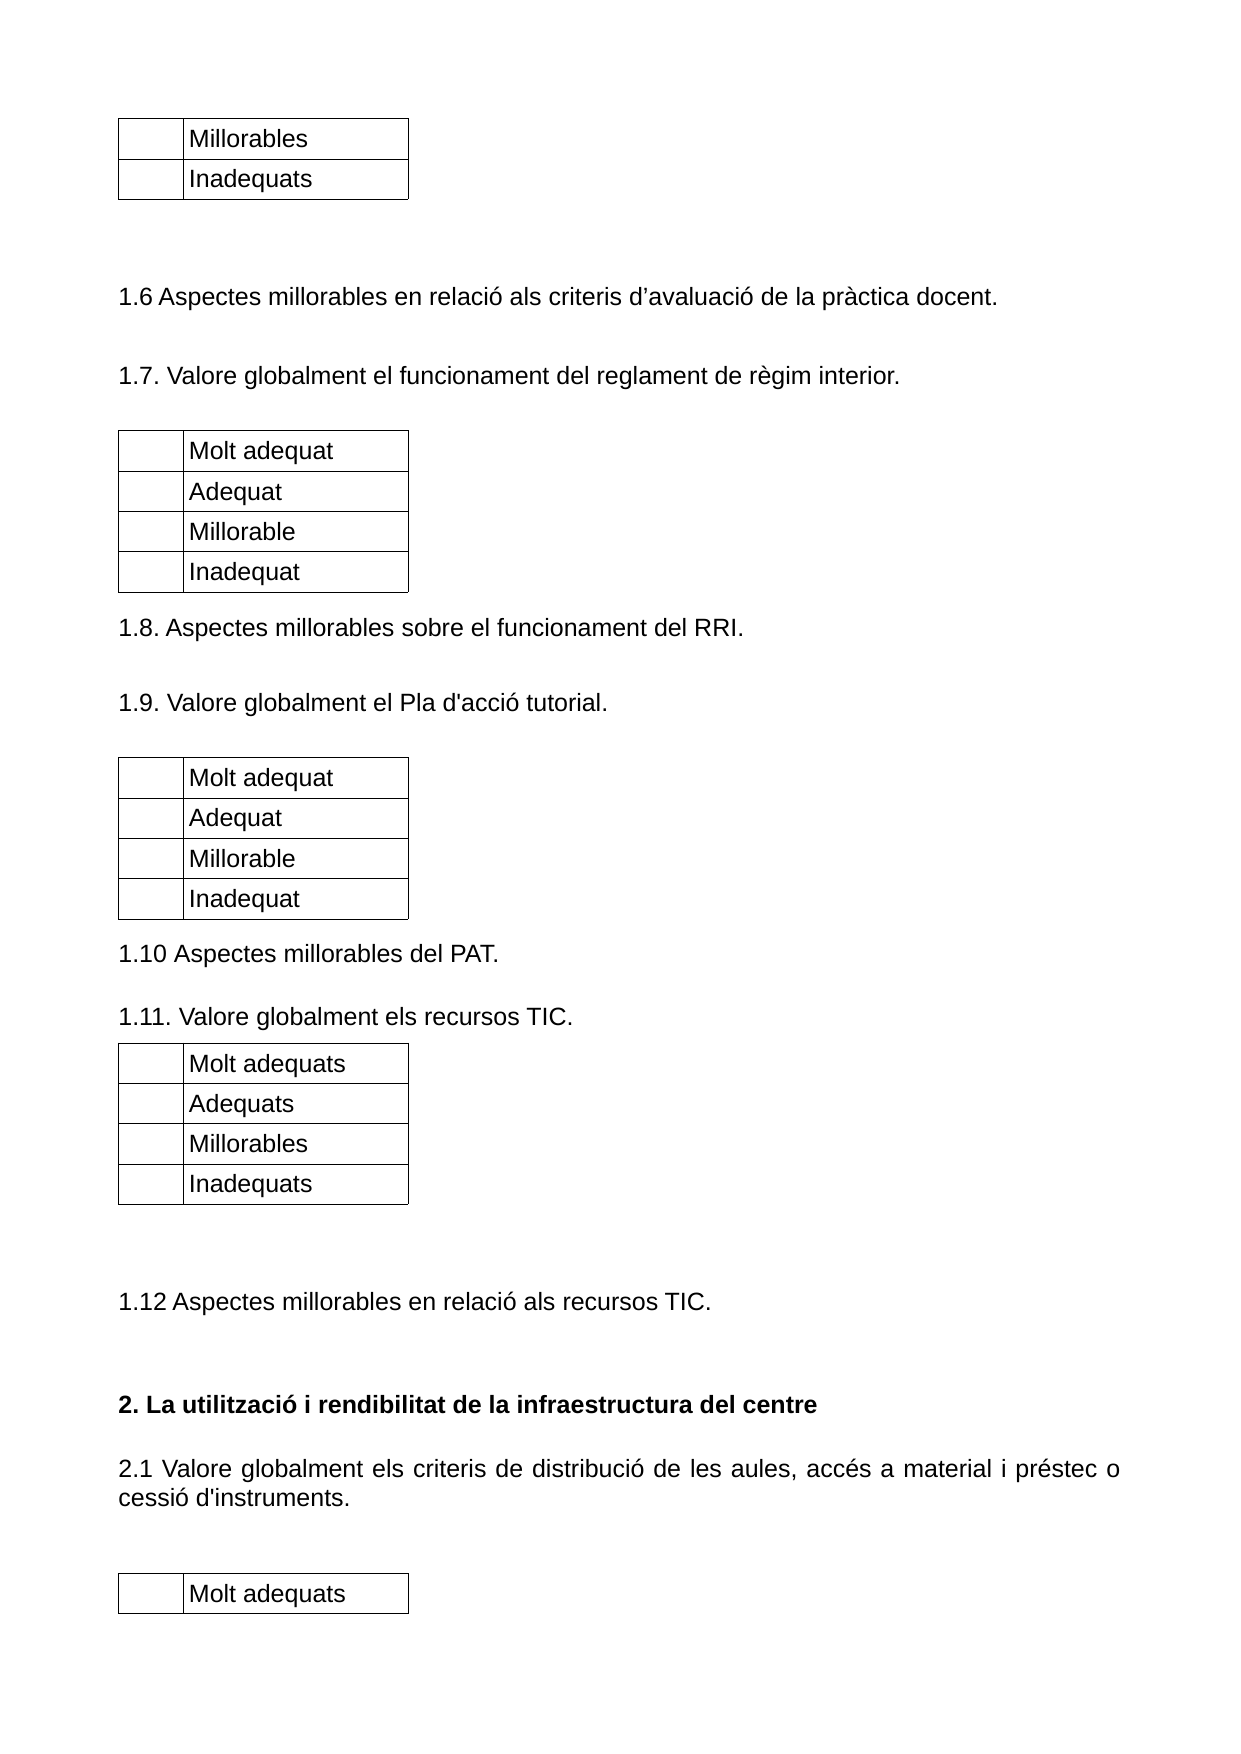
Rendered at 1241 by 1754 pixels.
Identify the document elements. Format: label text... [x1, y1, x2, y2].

table_header [119, 1574, 183, 1613]
table_cell [119, 879, 183, 918]
text 1.6 Aspectes millorables en relació als criteris d’avaluació de la pràctica docent. [118, 282, 1122, 311]
table_header Molt adequat [184, 758, 408, 797]
table_cell Millorable [184, 512, 408, 551]
text 1.10 Aspectes millorables del PAT. [118, 939, 1122, 968]
text 2. La utilització i rendibilitat de la infraestructura del centre [118, 1390, 1122, 1419]
text 1.7. Valore globalment el funcionament del reglament de règim interior. [118, 361, 1122, 390]
table_cell Inadequats [184, 1165, 408, 1204]
table_cell [119, 1124, 183, 1164]
table_cell [119, 839, 183, 878]
table_cell [119, 472, 183, 511]
table_cell Adequats [184, 1084, 408, 1123]
table_cell [119, 552, 183, 592]
subtitle 2.1 Valore globalment els criteris de distribució de les aules, accés a material i préstec o cessió d'instruments. [118, 1454, 1122, 1511]
table_header [119, 1044, 183, 1083]
table_cell [119, 160, 183, 199]
table_cell Millorables [184, 119, 408, 158]
text 1.11. Valore globalment els recursos TIC. [118, 1001, 1122, 1030]
table_cell Millorable [184, 839, 408, 878]
table_header Molt adequat [184, 431, 408, 471]
table_cell Millorables [184, 1124, 408, 1164]
table_header [119, 758, 183, 797]
table_cell Inadequat [184, 879, 408, 918]
table_header [119, 431, 183, 471]
table_cell Inadequats [184, 160, 408, 199]
table_cell [119, 119, 183, 158]
text 1.12 Aspectes millorables en relació als recursos TIC. [118, 1287, 1122, 1316]
table_cell [119, 1165, 183, 1204]
table_cell Adequat [184, 799, 408, 838]
table_cell [119, 512, 183, 551]
table_cell Inadequat [184, 552, 408, 592]
table_cell [119, 799, 183, 838]
table_header Molt adequats [184, 1574, 408, 1613]
table_header Molt adequats [184, 1044, 408, 1083]
table_cell Adequat [184, 472, 408, 511]
text 1.9. Valore globalment el Pla d'acció tutorial. [118, 688, 1122, 717]
table_cell [119, 1084, 183, 1123]
text 1.8. Aspectes millorables sobre el funcionament del RRI. [118, 612, 1122, 641]
